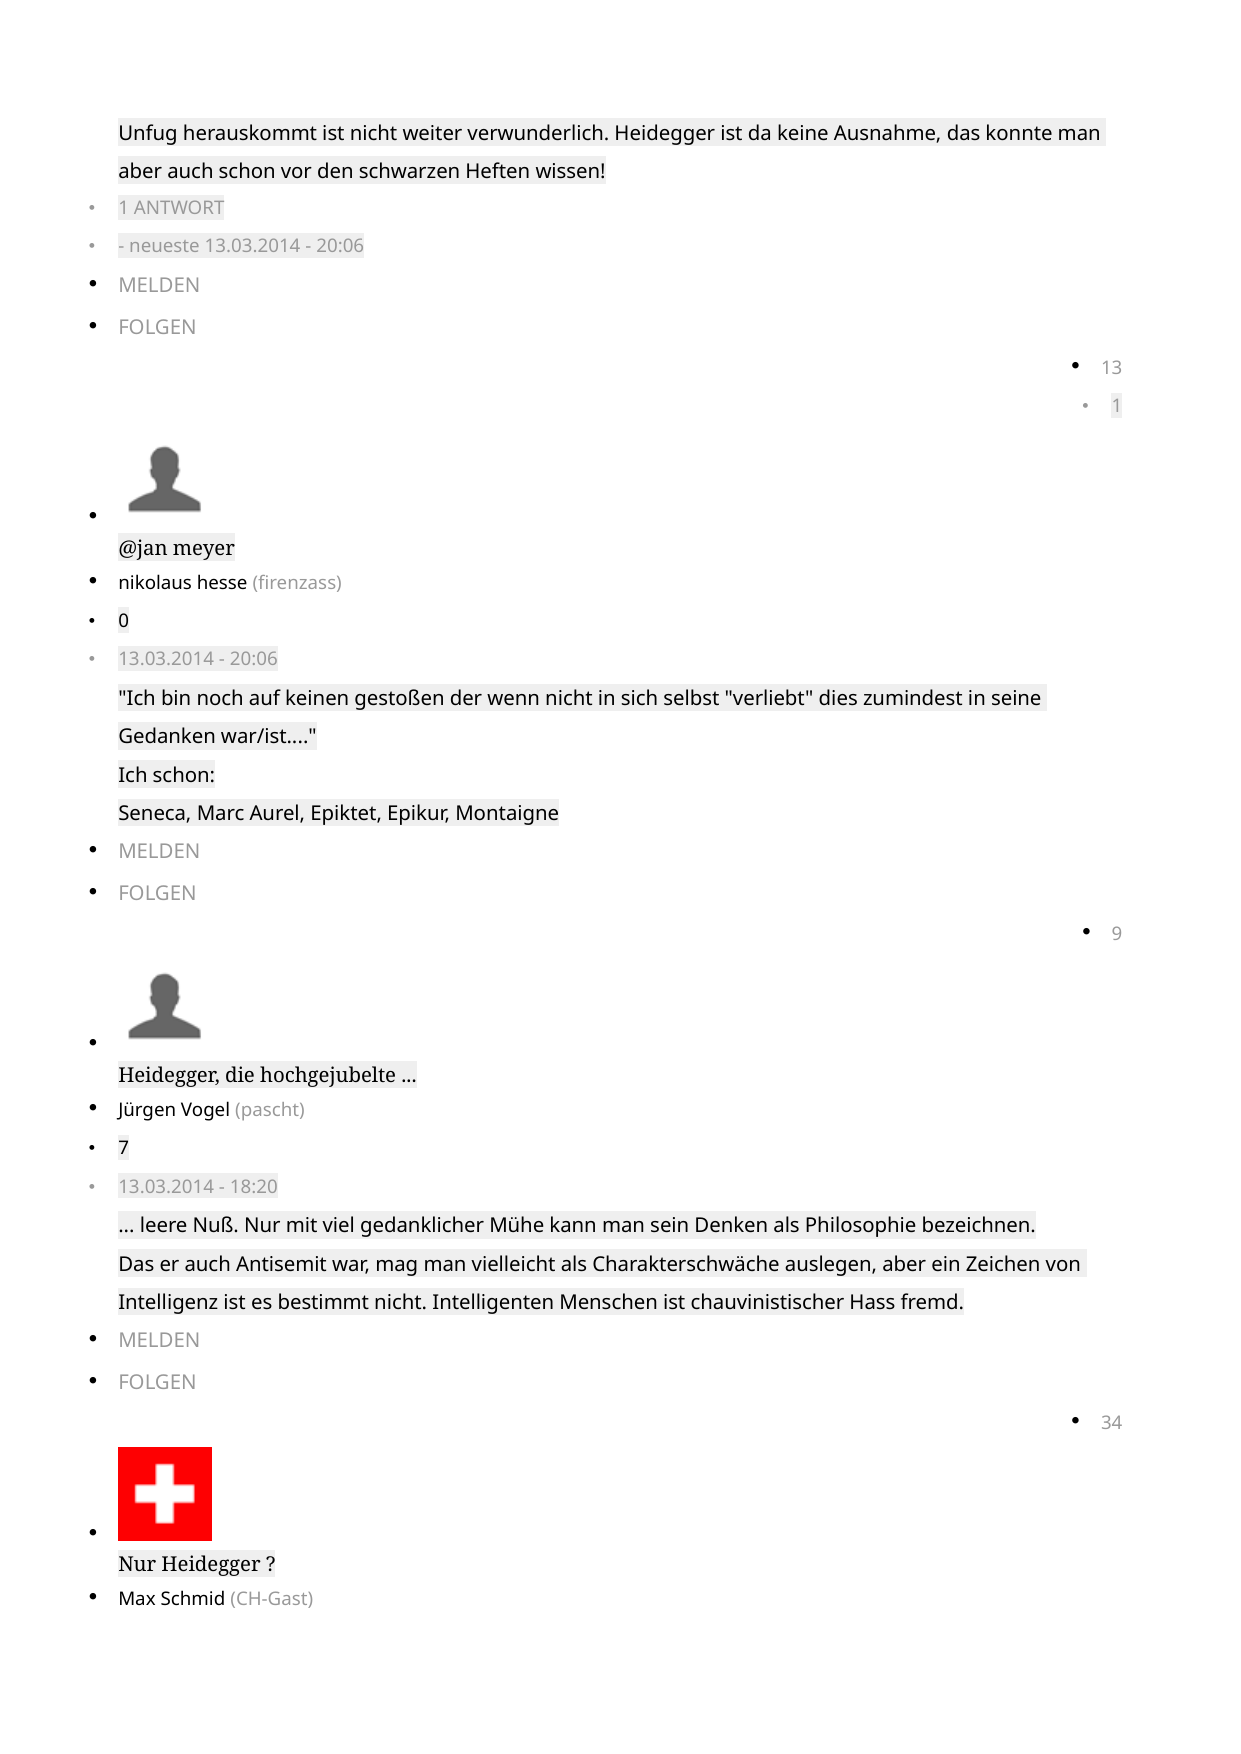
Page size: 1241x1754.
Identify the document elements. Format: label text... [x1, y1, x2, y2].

list - neueste 13.03.2014 - 20:06 [118, 233, 1122, 258]
list 1 ANTWORT [118, 194, 1122, 220]
list @jan meyer [118, 533, 1122, 561]
list 13 [118, 354, 1122, 380]
picture [118, 1447, 212, 1541]
list FOLGEN [118, 313, 1122, 340]
list FOLGEN [118, 878, 1122, 906]
list ... leere Nuß. Nur mit viel gedanklicher Mühe kann man sein Denken als Philosophie bezeichnen. Das er auch Antisemit war, mag man vielleicht als Charakterschwäche auslegen, aber ein Zeichen von Intelligenz ist es bestimmt nicht. Intelligenten Menschen ist chauvinistischer Hass fremd. [118, 1211, 1122, 1315]
list 1 [118, 392, 1122, 418]
list Jürgen Vogel (pascht) [118, 1096, 1122, 1122]
list Max Schmid (CH-Gast) [118, 1586, 1122, 1611]
list Unfug herauskommt ist nicht weiter verwunderlich. Heidegger ist da keine Ausnahme, das konnte man aber auch schon vor den schwarzen Heften wissen! [118, 118, 1122, 184]
list MELDEN [118, 1326, 1122, 1353]
list "Ich bin noch auf keinen gestoßen der wenn nicht in sich selbst "verliebt" dies zumindest in seine Gedanken war/ist...." Ich schon: Seneca, Marc Aurel, Epiktet, Epikur, Montaigne [118, 684, 1122, 826]
picture [118, 430, 212, 525]
list 13.03.2014 - 18:20 [118, 1173, 1122, 1198]
list 9 [118, 920, 1122, 945]
list 7 [118, 1135, 1122, 1160]
list Nur Heidegger ? [118, 1550, 1122, 1577]
list 13.03.2014 - 20:06 [118, 646, 1122, 671]
list 0 [118, 607, 1122, 633]
list FOLGEN [118, 1367, 1122, 1395]
picture [118, 958, 212, 1052]
list Heidegger, die hochgejubelte ... [118, 1061, 1122, 1088]
list 34 [118, 1409, 1122, 1434]
list MELDEN [118, 271, 1122, 299]
list MELDEN [118, 837, 1122, 864]
list nikolaus hesse (firenzass) [118, 569, 1122, 594]
